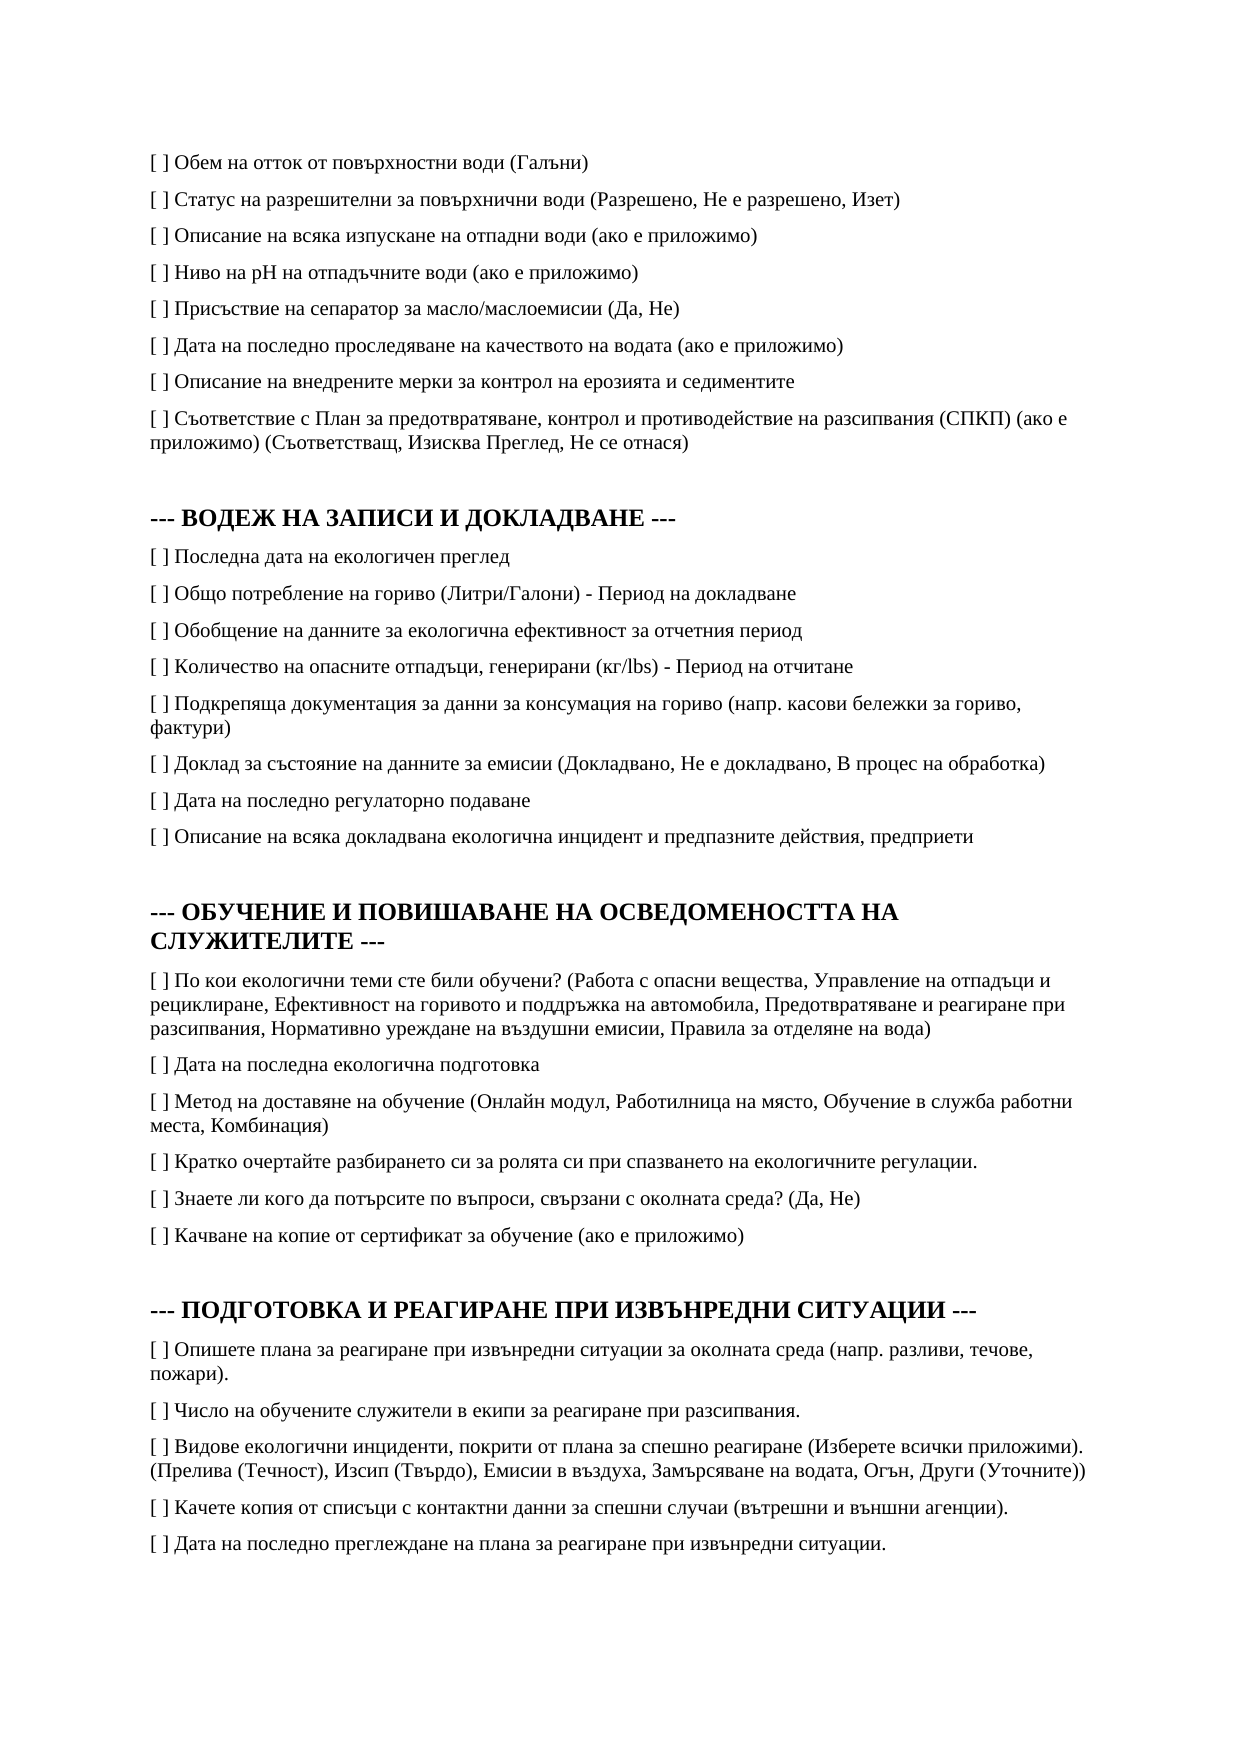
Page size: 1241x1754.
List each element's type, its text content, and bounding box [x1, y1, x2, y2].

text [ ] Обобщение на данните за екологична ефективност за отчетния период [150, 617, 1090, 642]
text [ ] Дата на последно преглеждане на плана за реагиране при извънредни ситуации. [150, 1531, 1090, 1555]
text [ ] Обем на отток от повърхностни води (Галъни) [150, 150, 1090, 174]
text --- ВОДЕЖ НА ЗАПИСИ И ДОКЛАДВАНЕ --- [150, 503, 1090, 532]
text [ ] Общо потребление на гориво (Литри/Галони) - Период на докладване [150, 581, 1090, 605]
text [ ] Дата на последно проследяване на качеството на водата (ако е приложимо) [150, 333, 1090, 357]
text [ ] Статус на разрешителни за повърхнични води (Разрешено, Не е разрешено, Изет) [150, 187, 1090, 211]
text [ ] Качване на копие от сертификат за обучение (ако е приложимо) [150, 1222, 1090, 1247]
text [ ] Дата на последно регулаторно подаване [150, 788, 1090, 812]
text [ ] Видове екологични инциденти, покрити от плана за спешно реагиране (Изберете всички приложими). (Прелива (Течност), Изсип (Твърдо), Емисии в въздуха, Замърсяване на водата, Огън, Други (Уточните)) [150, 1434, 1090, 1482]
text [ ] Количество на опасните отпадъци, генерирани (кг/lbs) - Период на отчитане [150, 654, 1090, 678]
text [ ] Подкрепяща документация за данни за консумация на гориво (напр. касови бележки за гориво, фактури) [150, 691, 1090, 739]
text [ ] Описание на всяка докладвана екологична инцидент и предпазните действия, предприети [150, 824, 1090, 848]
text [ ] Ниво на pH на отпадъчните води (ако е приложимо) [150, 260, 1090, 284]
text --- ОБУЧЕНИЕ И ПОВИШАВАНЕ НА ОСВЕДОМЕНОСТТА НА СЛУЖИТЕЛИТЕ --- [150, 897, 1090, 955]
text [ ] Качете копия от списъци с контактни данни за спешни случаи (вътрешни и външни агенции). [150, 1495, 1090, 1519]
text [ ] Доклад за състояние на данните за емисии (Докладвано, Не е докладвано, В процес на обработка) [150, 751, 1090, 775]
text [ ] Число на обучените служители в екипи за реагиране при разсипвания. [150, 1397, 1090, 1422]
text [ ] Знаете ли кого да потърсите по въпроси, свързани с околната среда? (Да, Не) [150, 1186, 1090, 1210]
text [ ] Описание на всяка изпускане на отпадни води (ако е приложимо) [150, 223, 1090, 247]
text [ ] Метод на доставяне на обучение (Онлайн модул, Работилница на място, Обучение в служба работни места, Комбинация) [150, 1089, 1090, 1137]
text [ ] Присъствие на сепаратор за масло/маслоемисии (Да, Не) [150, 296, 1090, 320]
text [ ] Последна дата на екологичен преглед [150, 544, 1090, 568]
text --- ПОДГОТОВКА И РЕАГИРАНЕ ПРИ ИЗВЪНРЕДНИ СИТУАЦИИ --- [150, 1296, 1090, 1324]
text [ ] По кои екологични теми сте били обучени? (Работа с опасни вещества, Управление на отпадъци и рециклиране, Ефективност на горивото и поддръжка на автомобила, Предотвратяване и реагиране при разсипвания, Нормативно уреждане на въздушни емисии, Правила за отделяне на вода) [150, 967, 1090, 1040]
text [ ] Дата на последна екологична подготовка [150, 1052, 1090, 1076]
text [ ] Опишете плана за реагиране при извънредни ситуации за околната среда (напр. разливи, течове, пожари). [150, 1337, 1090, 1385]
text [ ] Съответствие с План за предотвратяване, контрол и противодействие на разсипвания (СПКП) (ако е приложимо) (Съответстващ, Изисква Преглед, Не се отнася) [150, 406, 1090, 454]
text [ ] Кратко очертайте разбирането си за ролята си при спазването на екологичните регулации. [150, 1149, 1090, 1173]
text [ ] Описание на внедрените мерки за контрол на ерозията и седиментите [150, 369, 1090, 393]
